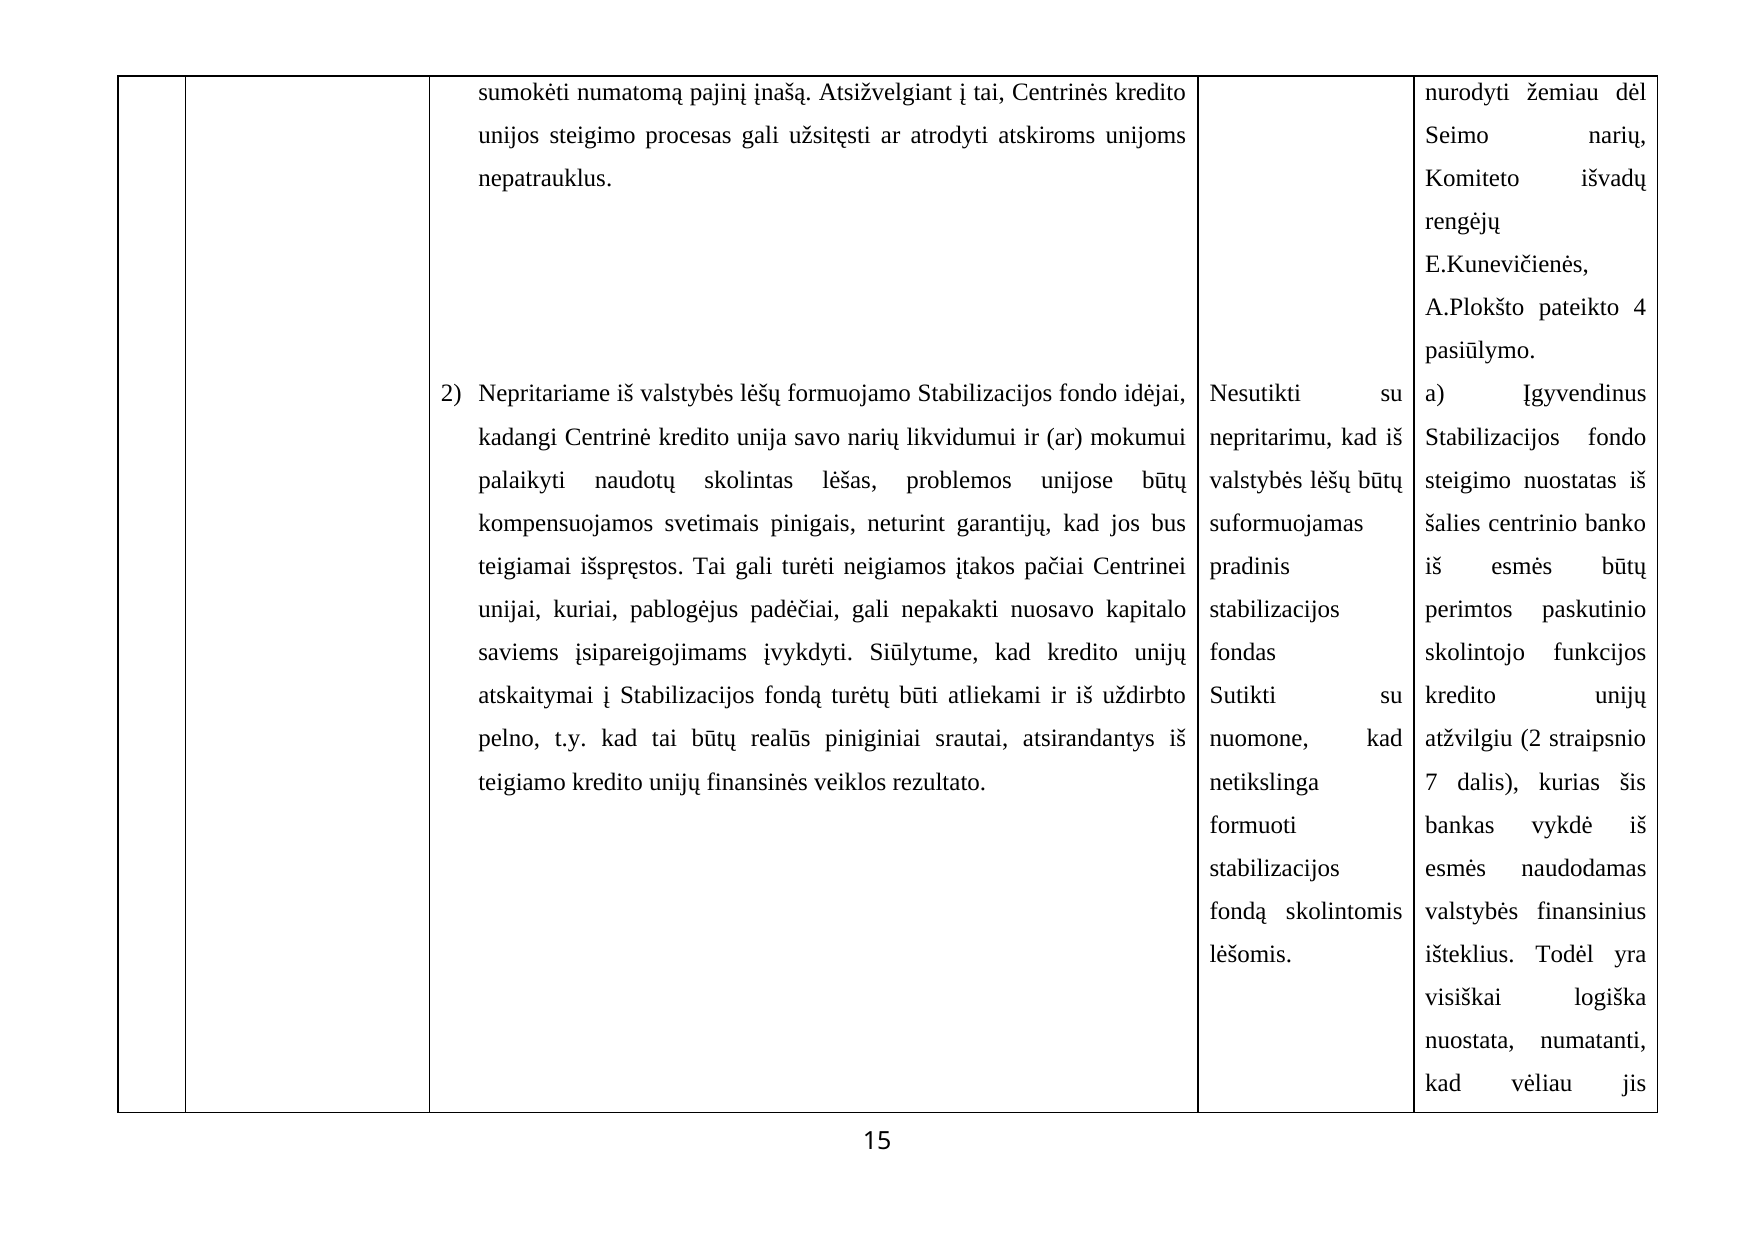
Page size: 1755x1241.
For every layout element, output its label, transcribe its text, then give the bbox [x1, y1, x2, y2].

table_cell [119, 77, 185, 1111]
table_cell Argumentai išdėstyti Lietuvos banko pasiūlyme, taip pat nurodyti žemiau dėl Seimo narių, Komiteto išvadų rengėjų E.Kunevičienės, A.Plokšto pateikto 4 pasiūlymo. a) Įgyvendinus Stabilizacijos fondo steigimo nuostatas iš šalies centrinio banko iš esmės būtų perimtos paskutinio skolintojo funkcijos kredito unijų atžvilgiu (2 straipsnio 7 dalis), kurias šis bankas vykdė iš esmės naudodamas valstybės finansinius išteklius. Todėl yra visiškai logiška nuostata, numatanti, kad vėliau jis funkcionuotų kaip savarankiškas paskutinio pasiskolinimo šaltinis; b) Argumentai dėl skolintų lėšų naudojimo pateikti žemiau (žr. Išvados rengėjų nuomonę dėl Vyriausybės pasiūlymo šiuo klausimu). a) Projekte atsižvelgta į Europos teisės departamento prie Lietuvos Respublikos Vyriausybės 1999 03 18 rašte Nr. 3-49 pateiktas pastabas dėl kredito institucijų kapitalo dydžio; b) Metodologijos klausimai spręstini poįstatyminiuose teisės aktuose. Centrinės kredito unijos steigimosi bei jos vystymosi pradžioje padalinių steigimo užsienyje klausimas neaktualus. Todėl šiuo metu galima atsisakyti teisės steigti padalinius užsienyje. a) Centrinės kredito unijos veiklos riziką, be kitą ko, paskolos kredito unijos likvidumui palaikyti teikimo sąlygos gana detaliai ir griežtai yra įtvirtinamos įstatymo projekte. b) papildomi argumentai yra išdėstyti žemiau dėl Seimo narių, Komiteto išvadų rengėjų E.Kunevičienės, A.Plokšto 12 bei 18 pasiūlymų. a) Centrinė kredito unija nėra valstybės institucija ir todėl jei negali būti perduotos valstybės funkcijos. Kredito įstaigų priežiūros funkcijas valstybė vykdo visose stabilios ekonomikos funkcionavimą palaikančiose šalyse. Išimtys praktikuojamos (pvz. Lenkijoje) ten, kur žemutinės grandies kredito įstaigos nėra savarankiški juridiniai asmenys. Mūsų šalies sąlygomis tokios išimtys negalėtų būti taikomos ir dėl dabartinio teisinio kredito unijų statuso (savarankiški juridiniai asmenys) ir dėl per menko dabartinių kredito unijų finansinio pajėgumo kad iš šių unijų lėšų būtų galima išlaikyti priežiūros aparatą; b) Būtina papildyti projekto 46 straipsnį numatant Centrinei kredito unijai taikytinas priežiūros sankcijas. c) Priežiūros pagrindai yra nustatyti šiuo metu galiojančio Lietuvos banko įstatymo 36 straipsnyje, todėl netikslinga šiuos pagrindus perkelti į Centrinės kredito unijos įstatymą. Centrinė kredito unija iš esmės yra specializuotas kooperatinis bankas. Būtų nelogiška neleisti šiam bankui vykdyti bankų operacijų. Klausimas yra išspręstas atsižvelgiant į Lietuvos banko 2000 04 04d. rašte Nr. 125/233 bei finansų ministerijos 2000 04 28d. rašte Nr. 0701-02 pateiktus siūlymus. Šį darbą turėtų atlikti priežiūros institucija, išleisdama atitinkamus savo teisės aktus. Redaguotina numatant, kad Centrinė kredito unija atlieka kitas kredito įstaigai būdingas funkcijas bei operacijas. Argumentai išdėstyti pasiūlyme. a) Tikslintinos atitinkamos Kredito unijų įstatymo nuostatos; b) Redaguotina 6 straipsnio 1 dalies 3 ir 15 punktai. 8 straipsnio 1 dalyje sprendžiamas Centrinės kredito unijos vidaus registro tvarkymo klausimas. Iš 9 straipsnio 1 dalies 5 punkto būtina išbraukti žodžius “pagrindinių pajų taip pat…”. a) Būtina suderinti indėlio sutarties sąvoką su civilinio kodekso sąvokomis; b) Neįtvirtinus reikalavimo laikyti laisvas lėšas Centrinėje kredito unijoje būtų sunku įgyvendinti vieną iš pagrindinių kooperatinės bankininkystės tikslų – telkti savo narių pinigines lėšas narių ūkiniams ir socialiniams poreikiams tenkinti. Šis principas ypatingai aktualus kaimo kredito unijoms, kuriose narių poreikiai kreditoriams labai priklauso nuo kaimo darbų sezoniškumo ir lėšas šiuo atveju būtina persiskolinti iš miestuose veikiančių kredito unijų. Be to, Kredito unijų įstatymo 6 straipsnyje numatyta, kad kredito unijų dalyvavimą centrinės kredito unijoje reglamentuoja Centrinės kredito unijos įstatymas; c) Būtina suderinti sąvoką “laikyti” atsižvelgiant į Civilinio kodekso 4681 straipsnio nuostatas; d) 4 punkto nuostatų būtinumas susijęs su naujai įsikūrusios Centrinės kredito unijos ne tuojau pat įgyjamomis galimybėmis turėti visose rajonų centruose padalinius, gebėsiančius visapusiškai aptarnauti savo narius; e) Būtina suredaguoti 6 punktą pertvarkant jį į 9 straipsnio 6 dalį. Pakankamai aiškiai apibrėžta kapitalo sąvoka. Argumentai išdėstyti pasiūlyme. Būtina žodžius “ir/ar” pakeisti žodžiais “ir šių kaštų’. Būtina redaguoti. Licencijos suteikimą reglamentuojančios atskiros nuostatos yra išdėstytos ne tik 20 straipsnyje, bet ir 16 straipsnyje. Todėl pasiūlymas nevisiškai pagrįstas. a) Sąvoka “finansinės paslaugos’ keistina į sąvoką “operacijos, kurioms atlikti išduodama licencija”; b) 5 straipsnio 1 dalies 19 punkto sąvoką “kitas funkcijas bei operacijas” konkretizuotina papildant žodžiais “kredito įstaigai būdingas”; c) 2 dalies 4 punkte numatytam išduoti leidimui kriterijai turėtų būti panašūs į visoms kitom kredito įstaigoms taikomus kriterijus, atsižvelgiant į Centrinės kredito unijos, vykdančios specialios paskirties banko funkcijas, ypatumus, apibrėžtus įstatyme; d) Išbrauktina neaiški 6 punkto redakcija. Būtina išbraukti perteklinę teksto dalį. Redaguotina. Būtina patikslinti bei suredaguoti atskiras 3 ir 4 dalies nuostatas. a) atsižvelgiant į ypatingą Centrinės kredito unijos reikšmę visos kredito unijų sistemos likvidumui palaikyti bei iš šalies centrinio banko perimamai paskutinio pasiskolinimo šaltinio funkcijai atlikti, valstybinė priežiūros institucija neturėtų nusišalinti nuo atsakomybės priimant lemiamą sprendimą dėl Centrinės kredito unijos likvidumo; b) būtina išbraukti perteklines teksto dalis bei konkretizuoti 5 dalį. a) Įstatymo projekto 36 straipsnio redakcijos tobulinimo argumentai išdėstyti pasiūlyme; b) Konkretizuotinos 27 straipsnio 2 dalies 7 punkto nuostatos. Išbrauktini pertekliniai punktai bei redaguotini 6 ir 17 punktai. Turėtų būti įformintas raštiškas sutikimas. Reikalinga suderinti bei redaguoti 34 straipsnio nuostatas. a) 36 straipsnio 3 dalį papildyti sakiniu " Priežiūros institucija turi teisę priežiūros tikslais gautą informaciją pateikti Centrinei kredito unijai susitarime su ja nustatyta tvarka bei terminais"; b) Būtina redaguoti 36 straipsnio 8 dalį, taip pat papildyti 34 straipsnio 2 dalies 6 punktą, numatant, kad Centrinės kredito unijos valdyba, be kita ko, sudaro sandorius su kredito unijomis dėl paskolų suteikimo sutrikusiam kredito unijų mokumui atstatyti bei jų veiklos patikimumui užtikrinti. Reikalinga patikslinti redakciją. Redaguotina numatant, kad revizoriais gali būti asmenys, įgiję revizoriui reikalingą kvalifikaciją. Esminė kapitalus apibūdinanti dalis turėtų išlikti ir specialiame kapitalų sudėtį reglamentuojančiame skyriuje. Tikslintina nuoroda Argumentai ir sprendimo būdai pateikti .Biudžeto ir finansų komiteto išvadoje dėl įstatymo projekto Nr. P-2073 (dėl Lietuvos banko 2000 04 14 rašte Nr. 125/233pateiktų analogiškų siūlymų. Argumentai išdėstyti žemiau dėl Lietuvos banko 2000 05 01. Rašte Nr. 120/271 pateikto siūlymo šiuo klausimu, taip pat pateikti biudžeto ir finansų komiteto išvadoje “dėl Lietuvos Respublikos centrinės kredito unijos įstatymo projekto Nr.P-2072 ’dėl Lietuvos banko 2000 01 28d. rašte Nr. 125/53 ir 2000 04 14d. rašte Nr. 125/233 pateiktų 1 ir 2 siūlymų. Sąvokų apibrėžimai turi būti labiau sukonkretinti. Argumentai išdėstyti žemiau dėl Seimo narių komiteto išvadų rengėjų E.Kunevičienės, A.Plokšto 2000 04 25d. Seime įregistruotų pasiūlymų (11 pasiūlymas). Argumentai išdėstyti žemiau dėl Seimo narių, Komiteto išvadų rengėjų E.Kunevičienės, A.Plokšto 2000 04 25d. Seime įregistruotų pasiūlymų (17 pasiūlymas). Būtina suvienodinti įstatyme vartojamų sąvokų turinį. Būtina įstatymo projekte numatyti priežiūros institucijos taikytinų poveikio priemonių pagrindus. Būtina įstatymo projekte suformuluoti tikslesnes poveikio priemones, kurias priežiūros institucija galėtų taikyti Centrinei kredito unijai. [1415, 77, 1657, 1111]
table_cell [186, 77, 429, 1111]
table_cell Nesutikti su nepritarimu, kad iš valstybės lėšų būtų suformuojamas pradinis stabilizacijos fondas Sutikti su nuomone, kad netikslinga formuoti stabilizacijos fondą skolintomis lėšomis. [1199, 77, 1413, 1111]
table_cell Diskutuotinas klausimas dėl numatyto 10 000 Lt pajinio įnašo mokėjimo. Lietuvoje veikiančios kredito unijos nėra ekonomiškai stiprios, todėl gali atsirasti tikimybė, kad tik nedaugelis iš jų sugebės sumokėti numatomą pajinį įnašą. Atsižvelgiant į tai, Centrinės kredito unijos steigimo procesas gali užsitęsti ar atrodyti atskiroms unijoms nepatrauklus. Nepritariame iš valstybės lėšų formuojamo Stabilizacijos fondo idėjai, kadangi Centrinė kredito unija savo narių likvidumui ir (ar) mokumui palaikyti naudotų skolintas lėšas, problemos unijose būtų kompensuojamos svetimais pinigais, neturint garantijų, kad jos bus teigiamai išspręstos. Tai gali turėti neigiamos įtakos pačiai Centrinei unijai, kuriai, pablogėjus padėčiai, gali nepakakti nuosavo kapitalo saviems įsipareigojimams įvykdyti. Siūlytume, kad kredito unijų atskaitymai į Stabilizacijos fondą turėtų būti atliekami ir iš uždirbto pelno, t.y. kad tai būtų realūs piniginiai srautai, atsirandantys iš teigiamo kredito unijų finansinės veiklos rezultato. Manytume, kad Centrinės kredito unijos kapitalo struktūra turėtų atitikti Europos Sąjungos direktyvos Nr.89/299 reikalavimus, nes kapitalas yra pagrindinis veiksnys galimiems veiklos nuostoliams amortizuoti. Be to, įvairioms rizikoms amortizuoti I ar II ar III lygio kapitalai taikomi skirtingai. Reikia įvertinti ir tai, kad beveik visų veiklos riziką ribojančių normatyvų skaičiavimo metodologijoje skaičiuotinas kapitalas nustatomas būtent pagal šios direktyvos reikalavimus. Taip pat diskutuotina, ar tikslinga leisti steigti Centrinės kredito unijos padalinius užsienyje. Steigiant tokius padalinius, labai išaugtų Centrinės kredito unijos veiklos išlaidos. Tikėtis pelningos šių padalinių veiklos būtų pernelyg optimistiška, nes neaišku, kokias operacijas šie padaliniai galėtų vykdyti (jų apimtis greičiausia būtų nedidelė), gautų pajamų vargu ar užtektų padaliniams išlaikyti. Tai ne tik pablogintų Centrinės kredito unijos veiklos rodiklius, bet ir padidintų šios unijos veiklos rizikingumą. Taip pat neaišku, kaip tokių padalinių steigimas atsilieptų visam kredito unijų judėjimui Lietuvoje. Be to, pradėjus veikti Centrinės kredito unijos užsienio padaliniams, žymiai išsiplėstų veiklos spektras, apimdamas ne tik vietos, bet ir tarptautinę rinką. Tuo būdu tokioms kredito įstaigoms, mūsų nuomone, būtų pilnai taikomi ES direktyvų reikalavimai ir ypatingai dėl kapitalo bazės. Nuostata, jog paskolos kredito unijos likvidumui palaikyti dydis neturi viršyti 5 procentų Centrinės kredito unijos turto, mūsų nuomone, yra gana rizikinga, t.y. šis procentas nuo viso turto yra pernelyg didelis. Nepriimtinas kredito unijų priežiūros dubliavimas. Vadovaujantis LR kredito unijų įstatymu, Lietuvos bankas prižiūri kredito unijų veiklą, “kol bus sukurta savaveiksmė kredito unijų veiklos priežiūros institucija ir patvirtinti jos nuostatai”. Atsižvelgdami į tai, siūlome, kad kredito unijų priežiūrą vykdytų Centrinė kredito unija savarankiškai, o Centrinę kredito uniją prižiūrėtų centrinis bankas. 46 str. pavadinime numatytos priežiūrinės sankcijos, tačiau pačiame straipsnyje nekalbama nei apie poveikio priemones, nei apie priežiūros pagrindus. Abejotina 2 straipsnio 1 dalies antro sakinio nuostata dėl vertimosi indėlių ir kitų grąžintinų lėšų priėmimu. Manytume, kad tai banko operacija. Svarstytina, ar tinkamai apibrėžta “sutrikusio kredito unijos mokumo” sąvoka, nes pagal Įmonių bankroto įstatymą įmonė, kai jos finansiniai įsipareigojimai lygūs jos turtui ar jį viršija, laikoma nemokia. Minėto įstatymo 5 straipsnyje reikėtų atskirti operacijas, kurioms atlikti reikalinga licencija, ir kitas funkcijas. Tikslintinas 5 straipsnio 1 dalies 19 punktas. Operacijos, kurias turi teisę atlikti unija, turėtų būti nustatytos įstatyme. Siūlome išbraukti 5 straipsnio 1 dalies 20 punktą, nes neaišku, kokia dar veikla, kuri nenumatyta įstatyme, galima užsiimti, tuo labiau, kad 16 str. 1 dalyje numatyta, jog Centrinė kredito unija gali vykdyti visas funkcijas ir teikti paslaugas, numatytas 5 str., tik gavusi priežiūros institucijos leidimą. Taisytini: 6 straipsnio 1 punktas (įstatymuose nenustatyta galimybė skirti kredito unijos laikinąjį administratorių), 3 punktas (tikslintinas sąskaitos pavadinimas), 15 punktas (palūkanos turėtų būti mokamos už kitų asmenų sąskaitose, atidarytose Centrinėje kredito unijoje, esančias lėšas). Siūlome 8 straipsnio pirmą dalį derinti su 2 ir 7 straipsnių nuostatomis. Abejotina, ar “turėti pagrindinį pajų” yra teisė, o ne pareiga (9 straipsnio 1 dalies 5 punktas). Taisytinas 9 straipsnio 5 dalies 2 punktas (brauktinas žodis “laikymo”), 3 punktas (abejotina, ar pagrįstas reikalavimas laikyti lėšas tik Centrinėje kredito unijoje. Toks kredito unijų teisės atsidaryti sąskaitas ribojimas nenumatytas ir kredito unijų įstatyme. Be to, nevisiškai aiški sąvokos ”laikyti” prasmė), 4 punktas (pateiktame Kredito unijų įstatymo projekto 7 straipsnyje iš viso nenumatyta tokia teisė), 6 punktas (čia ne unijos nario pareiga). Atsižvelgiant į 2 straipsnyje pateiktą pagrindinio kapitalo sąvoką, svarstytina, ar tinkamai suformuluota 11 straipsnio 2 dalis. 12 straipsnio 9 dalyje reikėtų nurodyti, kur steigėjus atstovaus jų įgalioti atstovai, arba iš viso išbraukti šią dalį. Tikslintina 13 straipsnio 1 dalies 7 punkto nuostata “ir/ar nurašymas steigėjų sąskaita”. Nesuprantama, kodėl 13 straipsnio 2 dalyje (taip pat ir daugelyje kitų įstatymo projekto straipsnių) kartu naudojami jungtukai “ir/ar”, nes iš pateiktos redakcijos galima daryti išvadą, kad norima suteikti teisę atsidaryti vieną sąskaitą ir Lietuvos banke, ir komerciniame banke (vargu ar tai įmanoma). 15 straipsnio reikalavimus tikslinga iškelti prie licencijos suteikimą reglamentuojančių nuostatų. 16 straipsnyje tikslintina neaiški ir niekur kitur įstatymo projekte neminima sąvoka “finansinės paslaugos” (įstatymo projekte reikėtų apsispręsti dėl sąvokų “veiklos rūšis”, “operacijos”, “finansinės paslaugos”, “funkcijos” vartojimo, nes daugeliu atveju tie patys dalykai vadinami skirtingai). Be to, taisytinas 2 dalies 4 punktas (nepagrįstai (nėra jokių kriterijų išduoti leidimą) varžo kreditoriaus teisę kreiptis į teismą dėl bankroto bylos iškėlimo nemokiai unijai), 6 punktas (visiškai neaiški redakcija). Neaišku, kokiu tikslu 18 straipsnio 2 dalies 3 punkte vardijama, kas turėtų būti įstatuose, jeigu tai išsamiai nustatyta 17 straipsnyje. Tikslintinas 19 straipsnis, kadangi registraciją atlieka rejestro tvarkytojas. Taisytini 20 straipsnio 3 dalies 4 punktas (įstatymo projekte nenumatyta, kad skirti ar rinkti vadovus reikalingas leidimas), 7, 9, 10 punktai (priežiūros institucijai turėtų būti svarbus ne pats patvirtinimas, o duomenys apie šiuose punktuose nurodytų reikalavimų įvykdymą), 11 punktas (tikslintina nuostata “kai kurios kitos finansinės paslaugos”). Be to, 20 straipsnio 4 dalis derintina su 16 straipsnio 1 dalimi. Neaišku, kodėl ribojama visuotinio susirinkimo teisė priimti sprendimą dėl unijos likvidavimo (21 straipsnio 1 dalies 1 punktas). Įstatymo projekte reikėtų nustatyti atvejus, kada visuotinis susirinkimas privalo priimti sprendimą uniją likviduoti, pvz., atšaukus licenciją. Be to, taisytinos 21 straipsnio 3 ir 4 dalys (kartojasi tos pačios normos), 4 dalies 1 punktas (neaišku, kuo skiriasi uniją įregistravusi institucija ir rejestro tvarkytojas), 5 dalis (neaišku, kokie įstatymai reglamentuoja kredito unijų likvidavimą). Projekto 22 straipsnio 4 dalyje numatyta, kad Centrinė kredito unija gali teikti paskolas likvidumui palaikyti Centrinės kredito unijos narėms pusės metų laikotarpiui bei papildomai pratęsti šią paskolą dar pusės metų laikotarpiui. Įstatyme nėra apibrėžta, kokių veiksmų turėtų imtis Centrinė kredito unija tuo atveju, jei kredito unija, turinti likvidumo problemų, negalės grąžinti jai suteiktos paskolos likvidumui palaikyti. Siūlome įstatyme numatyti, kokių priemonių šiuo atveju turėtų imtis Centrinė kredito unija. Be to, tikslintina 22 straipsnio 6 dalies nuoroda, kadangi 27 straipsnio 2 dalies 7 punkte nėra normų, kuriomis galima būtų vadovautis. Iš 28 straipsnio 2 dalies 1 ir 2 punktų galima daryti išvadą, kad susirinkimas turi būti sušauktas visais atvejais, kai numatoma spręsti visuotinio susirinkimo kompetencijai priskirtus klausimus, todėl šią dalį reikėtų papildyti visais 27 straipsnyje nurodytais klausimais arba išbraukti 1 ir 2 punktus. Be to, pagrindas sušaukti susirinkimą turėtų būti ne kreipimasis į teismą, o teismo sprendimas (28 straipsnio 2 dalies 6 ir 7 punktai). Projekto 30 straipsnio 4 dalyje nustatoma, jog visuotinis Centrinės kredito unijos susirinkimas gali būti šaukiamas nesilaikant prieš tai nustatytų terminų, jei visi Centrinės kredito unijos nariai su tuo sutinka. Tačiau šiuo atveju nėra apibrėžiama, kokiu būdu toks sutikimas yra įforminamas. Siūlytume apibrėžti, kokiu būdu toks sutikimas turėtų būti įforminamas. Taisytini 34 straipsnio 2 dalies 4 punktas (tikslintinos nuorodos, nes minimuose straipsniuose nėra normų, kuriomis galima būtų vadovautis), 5 punktas (derintinas su 39 straipsnio 1 dalimi). Šio straipsnio 10 punkte nustatyta, jog valdyba investuoja laisvas Centrinės kredito unijos lėšas į VVP, Lietuvos banko vertybinius popierius ir kitas likvidžias investicijas, kai tuo tarpu 5 straipsnio 1 dalyje prie Centrinės kredito unijos funkcijų nustatoma, kad laisvos lėšos investuojamos į VVP, Lietuvos banko vertybinius popierius bei užsienio valstybių, turinčių aukščiausio lygio reitingą (A grupės šalys), vyriausybių vertybinius popierius. Todėl siūlytume 34 straipsnio 10 punktą išdėstyti taip pat, kaip ir 5 straipsnio 1 dalį. 36 straipsnio 3 dalyje reikėtų aiškiau nustatyti, ar priežiūros institucija turi teisę priežiūros tikslais gautą informaciją pateikti Centrinei kredito unijai, nes tokia informacija gali būti teikiama tik įstatymų nustatytais atvejais ir tvarka. Be to, neaišku, kas atliks 36 straipsnio 8 ir 9 dalyse nustatytus reikalavimus. Tikslintina 37 straipsnio 1 dalis, nes už unijos darbuotojų padarytą žalą tretiesiems asmenims turėtų atsakyti pati unija. Tikslintinas 38 straipsnio 2 dalies pirmasis sakinys, nes vadovaujantis šio straipsnio 1 dalimi, minėtame sakinyje išdėstytas sąlygas atitinka visi revizijų komisijos nariai. Be to, šioje dalyje tikslintina, kokia kvalifikacija reikalinga revizoriui ir sąvokos “administratorius” reikšmė. Brauktina 41 straipsnio 1 dalis, nes pagrindinio kapitalo sąvoka apibrėžta 2 straipsnyje. 44 straipsnio 4 dalyje tikslintina nuoroda į 3 dalį, kadangi joje nekalbama apie dividendų mokėjimą. 1. Centrinės kredito unijos įstatymo projekto 2 straipsnio 2 dalyje pateiktas kredito unijos apibrėžimas. Lietuvos banko nuomone, “diskutuotina, ar tikslinga, kad kredito unijos nariais galėtų būti personalinės įmonės, žemės ūkio kooperatyvai ir ūkinės bendrijos, šių subjektų įtraukimas padidintų unijų veiklos riziką, be to, pačios kredito unijos taptų panašesnės į smulkius kooperatinius bankus, kurių veiklą turėtų būti taikomi kur kas griežtesni reikalavimai bei didesnis kapitalo dydis”. 1. Siekiant išvengti Europos Sąjungos direktyvų, reglamentuojančių kredito įstaigų veiklą, reikalavimų taikymo kredito unijų veiklai, kredito unijas tikslinga priskirti ne kredito įstaigų, bet finansinių įmonių kategorijai. Be to, juridinių asmenų narystė kredito unijoje yra diskutuotina. Atsižvelgdami į tai, įstatymo projekto 2 straipsnio 2 dalyje pateiktą kredito unijos apibrėžimą siūlome išdėstyti taip: “Kredito unija – kooperatiniais pagrindais suorganizuota, fizinių asmenų ar fizinių asmenų kartu su Lietuvos respublikoje įregistruotomis visuomeninėmis organizacijomis, profesinių sąjungų organizacijomis, religinėmis institucijomis, ūkinėmis bendrijomis ir individualiosiomis (personalinėmis) įmonėmis savanoriškai įsteigta ir Lietuvos Respublikos kredito unijų įstatymo nustatyta tvarka veikianti finansinė įmonė, telkianti savo narių ir asocijuotų narių (toliau – narių) pinigines lėšas jų ūkiniams bei socialiniams poreikiams, numatytiems kredito unijos įstatuose, tenkinti savitarpio paskolų teikimo būdu ir prisiimanti su tuo susijusią riziką ir atsakomybę.’ 2. Projekto 2 straipsnio 12 ir 13 dalyje pateiktus sutrikusio kredito unijos likvidumo ir sutrikusio mokumo sąvokas siūlome redaguoti ir išdėstyti taip; “ Sutrikęs kredito unijos likvidumas – kai kredito unijos likvidumas tampa mažesnis už nustatytą likvidumo normatyvą ir kai kredito unijos turto ir įsipareigojimų struktūra pagal terminus artimiausiais mėnesiais rodo tam tikrą nesubalansuotumą, galintį sutrikdyti įsipareigojimų įvykdymą. “Sutrikęs kredito unijos mokumas – kai kredito unija nevykdo kapitalo pakankamumo normatyvo ir kai yra požymių, kad kredito unijos turtas (grynąja verte) gali tapti mažesnis už jos balansinius įsipareigojimus’. 3. 9 straipsnio 1 dalies 11 punkto pirmame sakinyje vietoj žodžių ‘kreditorių – centrinės kredito unijos ir kredito unijų, esančių Centrinės kredito unijos narėmis’ įrašyti žodį ‘narių’, kadangi visų kredito unijos narių kreditorių raštiškų sutikimų dėl išstojimo iš Centrinės kredito unijos gavimas vargu ar įmanomas, o be to – ar tikslingas. 4. 22 straipsnio 4 dalies išbraukti sakinį; “Valdybai nutarus, paskolos terminas gali būti pratęstas ne ilgesniam, kaip dar pusės metų laikotarpiui”. Siūlome šią dalį papildyti sekančiai; “Paskolų likvidumui palaikyti sąlygos turi būti numatytos paskolų sutartyse’. 5. 22 straipsnio 5 dalį atitinkamai tikslinti pagal šiuose pasiūlymuose pateiktą patikslintą sutrikusio kredito unijos likvidumo apibrėžimą. 6. įstatymo projekto 46 straipsnį papildyti 5 dalimi ir ją išdėstyti taip: “Priežiūros institucija kolegialiu nutarimu gali taikyti poveikio priemones esant bent vienam iš šių pagrindų: 1) priežiūros institucijai suteikta neteisinga informacija; 2) priežiūros institucijai nepateikta būtina centrinės kredito unijos priežiūrai vykdyti informacija ar dokumentai; 3) nesilaikyta nustatytų normatyvų; 4) pažeisti Lietuvos Respublikos įstatymai ar kiti teisės aktai’. 7. Įstatymo projekto 46 straipsnį papildyti 6 dalimi ir ją išdėstyti taip: “Priežiūros institucija gali taikyti šias poveikio priemones: 1) įspėti centrinę kredito uniją dėl jos veiklos trūkumų ir pažeidimų bei nustatyti jų pašalinimo terminus; 2) laikinai ar visam laikui atšaukti leidimą atlikti vieną, kelias ar visas operacijas (moratoriumas); 3) reikalauti nušalinti arba nušalinti centrinės kredito unijos valdybos narį (narius) ar administracijos vadovą; 4) reikalauti sustabdyti ar sustabdyti centrinės kredito unijos stebėtojų tarybos nario (narių) įgaliojimus; 5) sustabdyti centrinės kredito unijos stebėtojų tarybos įgaliojimus, nušalinti valdybą, administracijos vadovą ir paskirti laikinąjį administratorių; 6) apriboti disponavimą sąskaitomis, esančiomis Lietuvos banke; 7) atšaukti centrinės kredito unijos licenciją.’ [430, 77, 1197, 1111]
